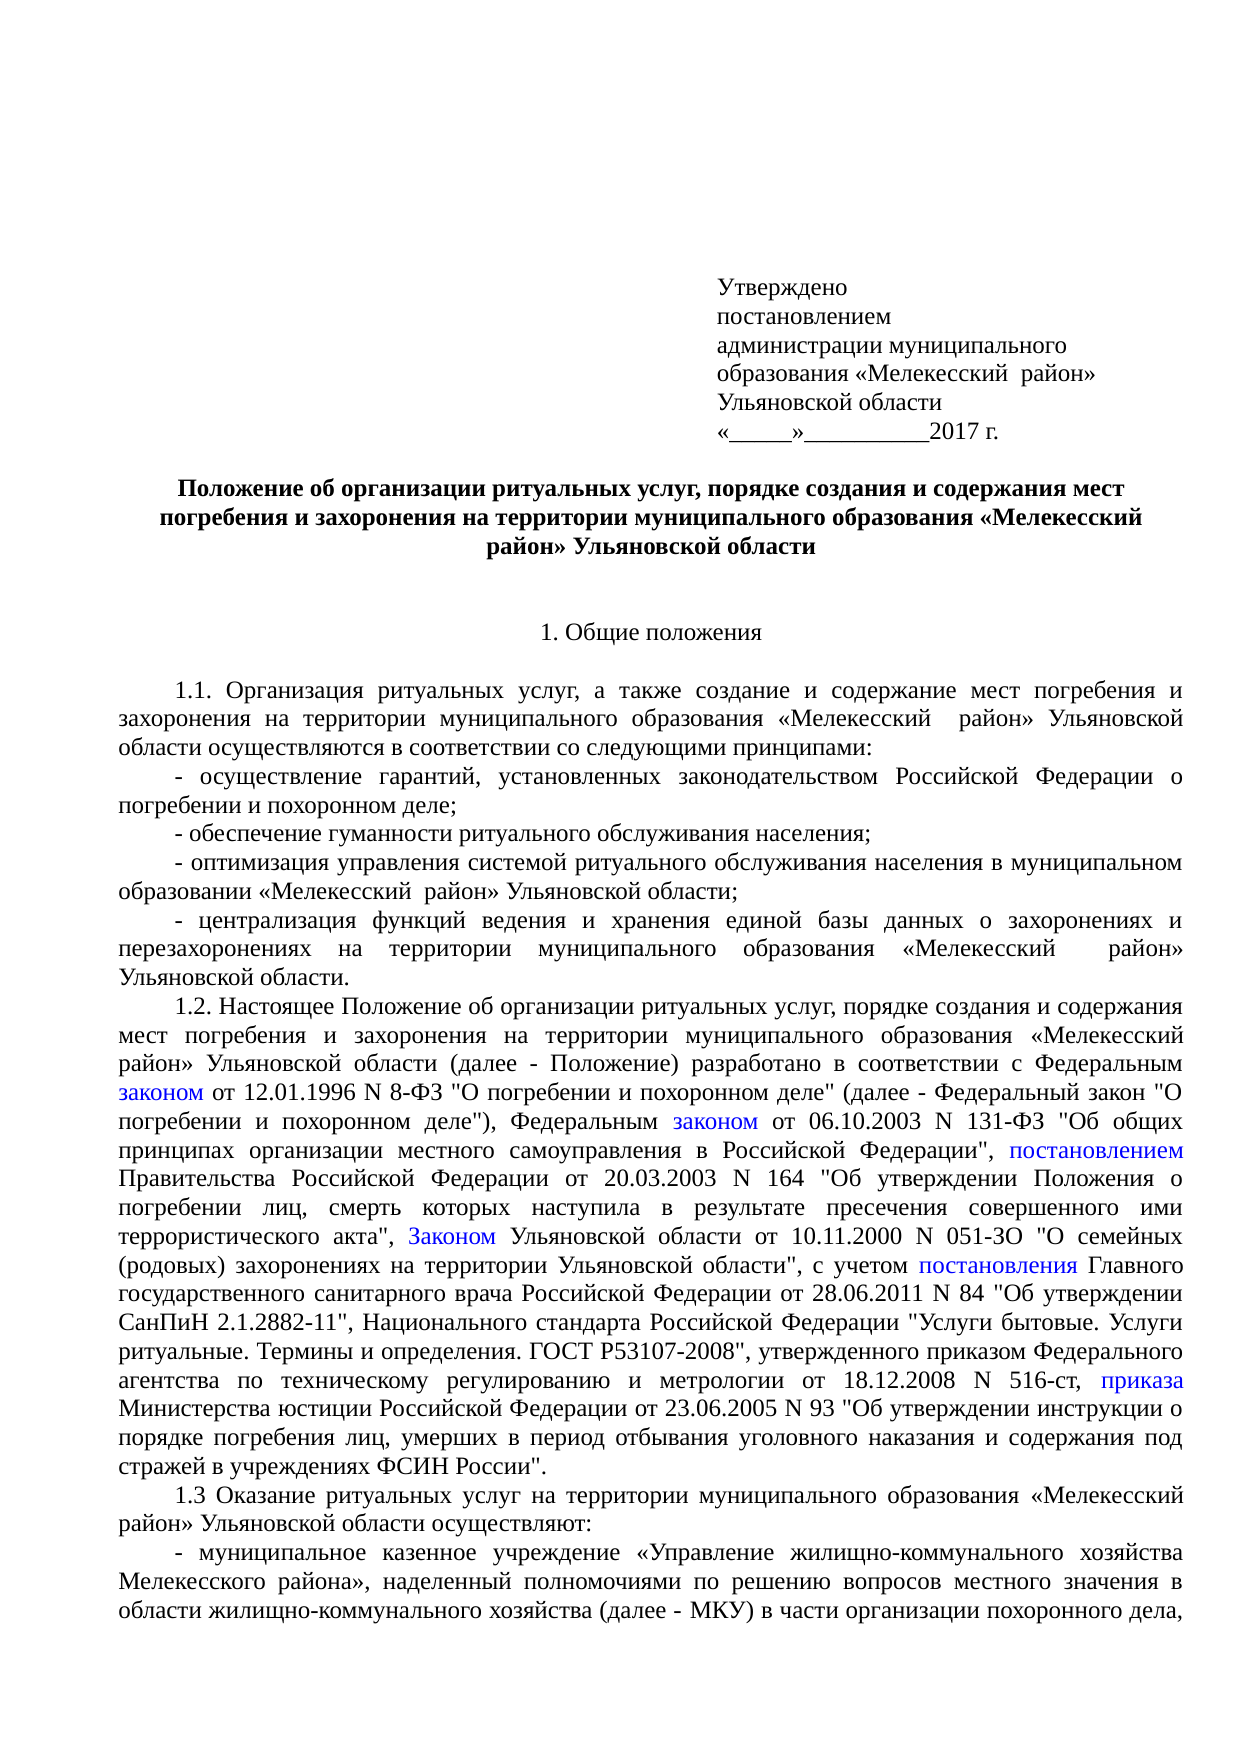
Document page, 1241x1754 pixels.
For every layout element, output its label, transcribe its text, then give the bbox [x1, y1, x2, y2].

text - осуществление гарантий, установленных законодательством Российской Федерации о погребении и похоронном деле; [118, 761, 1184, 818]
text «_____»__________2017 г. [118, 416, 1184, 445]
text - централизация функций ведения и хранения единой базы данных о захоронениях и перезахоронениях на территории муниципального образования «Мелекесский район» Ульяновской области. [118, 905, 1184, 991]
text администрации муниципального [118, 330, 1184, 358]
text - муниципальное казенное учреждение «Управление жилищно-коммунального хозяйства Мелекесского района», наделенный полномочиями по решению вопросов местного значения в области жилищно-коммунального хозяйства (далее - МКУ) в части организации похоронного дела, [118, 1537, 1184, 1623]
text 1. Общие положения [118, 617, 1184, 646]
text 1.2. Настоящее Положение об организации ритуальных услуг, порядке создания и содержания мест погребения и захоронения на территории муниципального образования «Мелекесский район» Ульяновской области (далее - Положение) разработано в соответствии с Федеральным законом от 12.01.1996 N 8-ФЗ "О погребении и похоронном деле" (далее - Федеральный закон "О погребении и похоронном деле"), Федеральным законом от 06.10.2003 N 131-ФЗ "Об общих принципах организации местного самоуправления в Российской Федерации", постановлением Правительства Российской Федерации от 20.03.2003 N 164 "Об утверждении Положения о погребении лиц, смерть которых наступила в результате пресечения совершенного ими террористического акта", Законом Ульяновской области от 10.11.2000 N 051-ЗО "О семейных (родовых) захоронениях на территории Ульяновской области", с учетом постановления Главного государственного санитарного врача Российской Федерации от 28.06.2011 N 84 "Об утверждении СанПиН 2.1.2882-11", Национального стандарта Российской Федерации "Услуги бытовые. Услуги ритуальные. Термины и определения. ГОСТ Р53107-2008", утвержденного приказом Федерального агентства по техническому регулированию и метрологии от 18.12.2008 N 516-ст, приказа Министерства юстиции Российской Федерации от 23.06.2005 N 93 "Об утверждении инструкции о порядке погребения лиц, умерших в период отбывания уголовного наказания и содержания под стражей в учреждениях ФСИН России". [118, 991, 1184, 1480]
text 1.1. Организация ритуальных услуг, а также создание и содержание мест погребения и захоронения на территории муниципального образования «Мелекесский район» Ульяновской области осуществляются в соответствии со следующими принципами: [118, 675, 1184, 761]
text постановлением [118, 301, 1184, 330]
text Ульяновской области [118, 387, 1184, 416]
text Положение об организации ритуальных услуг, порядке создания и содержания мест погребения и захоронения на территории муниципального образования «Мелекесский район» Ульяновской области [118, 473, 1184, 560]
text 1.3 Оказание ритуальных услуг на территории муниципального образования «Мелекесский район» Ульяновской области осуществляют: [118, 1480, 1184, 1537]
text Утверждено [118, 272, 1184, 301]
text - обеспечение гуманности ритуального обслуживания населения; [118, 818, 1184, 847]
text образования «Мелекесский район» [118, 358, 1184, 387]
text - оптимизация управления системой ритуального обслуживания населения в муниципальном образовании «Мелекесский район» Ульяновской области; [118, 847, 1184, 905]
